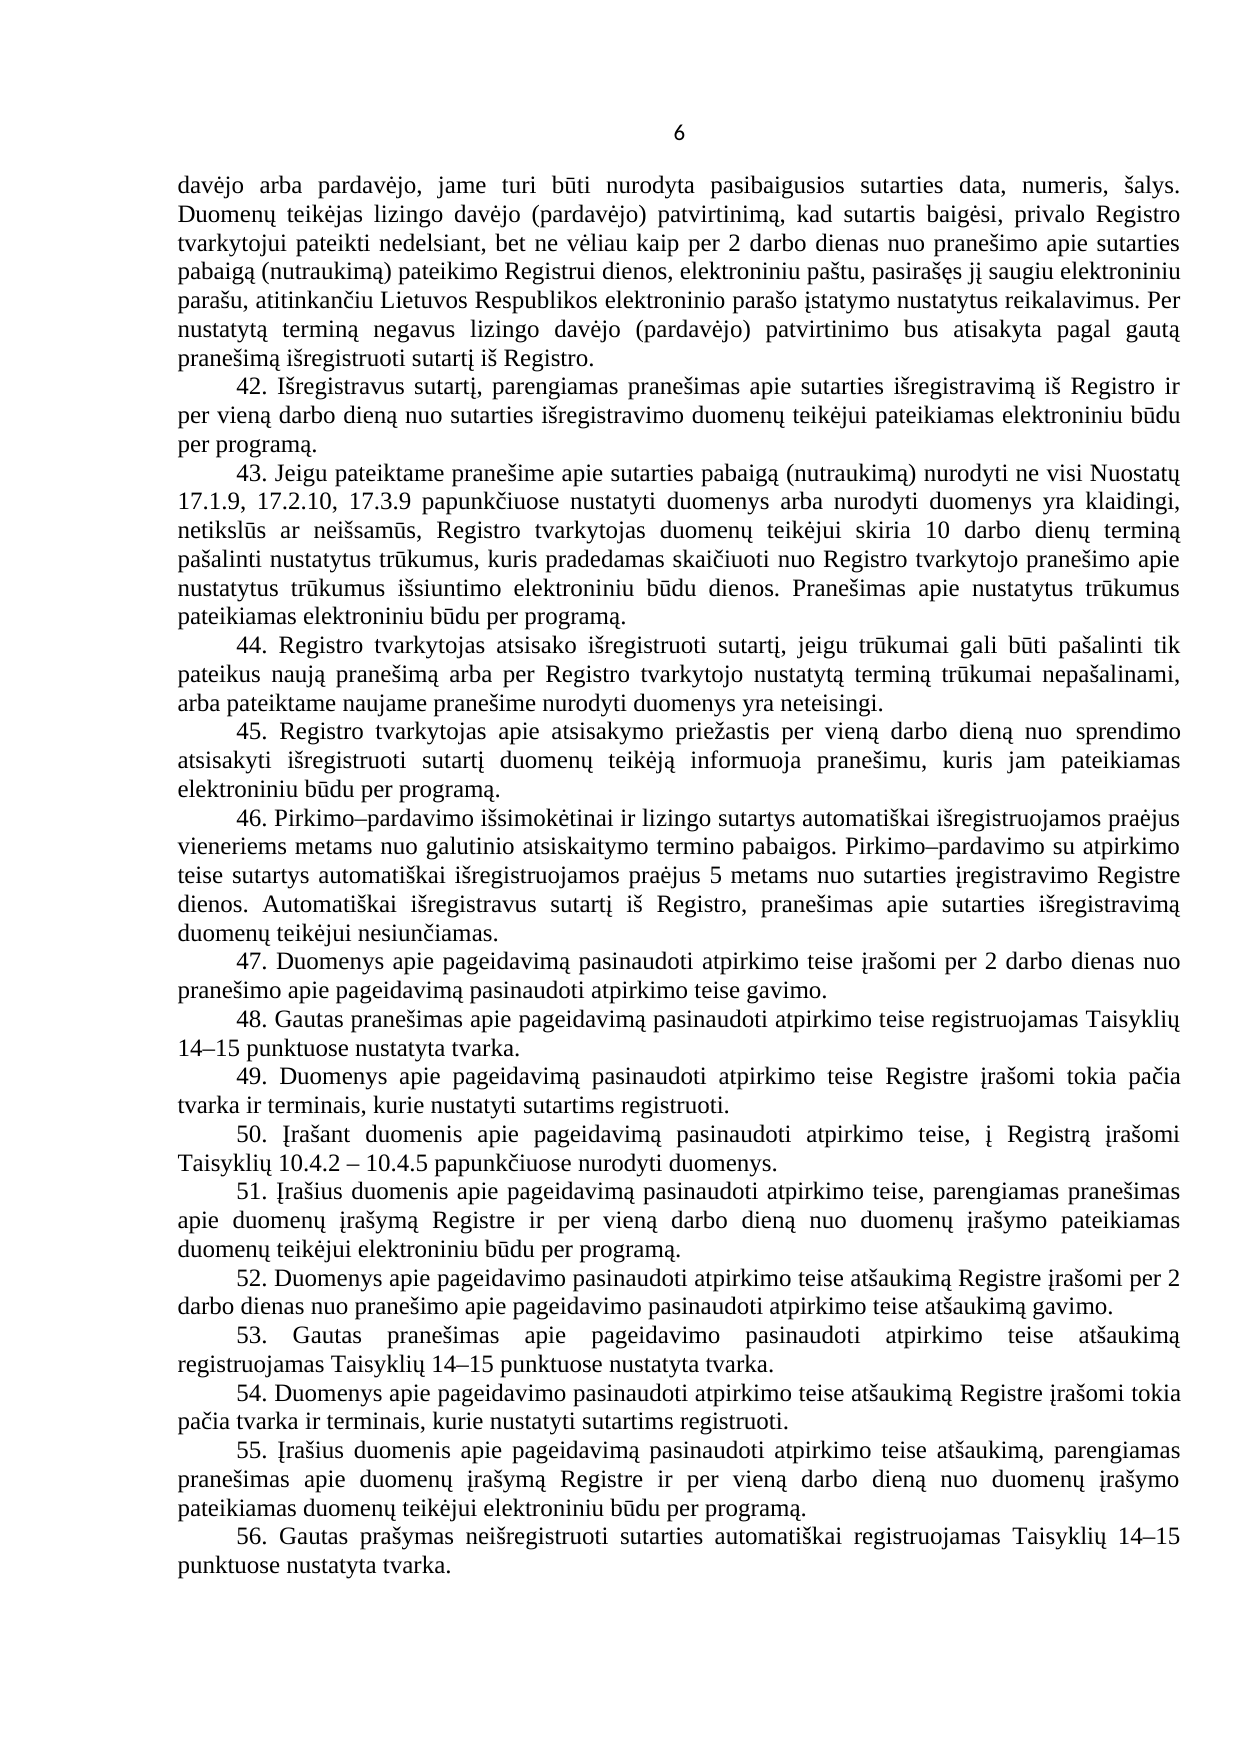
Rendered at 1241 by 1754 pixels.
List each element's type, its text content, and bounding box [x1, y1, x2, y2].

text 46. Pirkimo–pardavimo išsimokėtinai ir lizingo sutartys automatiškai išregistruojamos praėjus vieneriems metams nuo galutinio atsiskaitymo termino pabaigos. Pirkimo–pardavimo su atpirkimo teise sutartys automatiškai išregistruojamos praėjus 5 metams nuo sutarties įregistravimo Registre dienos. Automatiškai išregistravus sutartį iš Registro, pranešimas apie sutarties išregistravimą duomenų teikėjui nesiunčiamas. [177, 803, 1181, 946]
text davėjo arba pardavėjo, jame turi būti nurodyta pasibaigusios sutarties data, numeris, šalys. Duomenų teikėjas lizingo davėjo (pardavėjo) patvirtinimą, kad sutartis baigėsi, privalo Registro tvarkytojui pateikti nedelsiant, bet ne vėliau kaip per 2 darbo dienas nuo pranešimo apie sutarties pabaigą (nutraukimą) pateikimo Registrui dienos, elektroniniu paštu, pasirašęs jį saugiu elektroniniu parašu, atitinkančiu Lietuvos Respublikos elektroninio parašo įstatymo nustatytus reikalavimus. Per nustatytą terminą negavus lizingo davėjo (pardavėjo) patvirtinimo bus atisakyta pagal gautą pranešimą išregistruoti sutartį iš Registro. [177, 170, 1181, 371]
text 45. Registro tvarkytojas apie atsisakymo priežastis per vieną darbo dieną nuo sprendimo atsisakyti išregistruoti sutartį duomenų teikėją informuoja pranešimu, kuris jam pateikiamas elektroniniu būdu per programą. [177, 716, 1181, 803]
text 49. Duomenys apie pageidavimą pasinaudoti atpirkimo teise Registre įrašomi tokia pačia tvarka ir terminais, kurie nustatyti sutartims registruoti. [177, 1061, 1181, 1119]
text 52. Duomenys apie pageidavimo pasinaudoti atpirkimo teise atšaukimą Registre įrašomi per 2 darbo dienas nuo pranešimo apie pageidavimo pasinaudoti atpirkimo teise atšaukimą gavimo. [177, 1263, 1181, 1320]
text 43. Jeigu pateiktame pranešime apie sutarties pabaigą (nutraukimą) nurodyti ne visi Nuostatų 17.1.9, 17.2.10, 17.3.9 papunkčiuose nustatyti duomenys arba nurodyti duomenys yra klaidingi, netikslūs ar neišsamūs, Registro tvarkytojas duomenų teikėjui skiria 10 darbo dienų terminą pašalinti nustatytus trūkumus, kuris pradedamas skaičiuoti nuo Registro tvarkytojo pranešimo apie nustatytus trūkumus išsiuntimo elektroniniu būdu dienos. Pranešimas apie nustatytus trūkumus pateikiamas elektroniniu būdu per programą. [177, 458, 1181, 630]
text 55. Įrašius duomenis apie pageidavimą pasinaudoti atpirkimo teise atšaukimą, parengiamas pranešimas apie duomenų įrašymą Registre ir per vieną darbo dieną nuo duomenų įrašymo pateikiamas duomenų teikėjui elektroniniu būdu per programą. [177, 1435, 1181, 1521]
text 53. Gautas pranešimas apie pageidavimo pasinaudoti atpirkimo teise atšaukimą registruojamas Taisyklių 14–15 punktuose nustatyta tvarka. [177, 1320, 1181, 1378]
text 48. Gautas pranešimas apie pageidavimą pasinaudoti atpirkimo teise registruojamas Taisyklių 14–15 punktuose nustatyta tvarka. [177, 1004, 1181, 1061]
text 51. Įrašius duomenis apie pageidavimą pasinaudoti atpirkimo teise, parengiamas pranešimas apie duomenų įrašymą Registre ir per vieną darbo dieną nuo duomenų įrašymo pateikiamas duomenų teikėjui elektroniniu būdu per programą. [177, 1176, 1181, 1263]
text 56. Gautas prašymas neišregistruoti sutarties automatiškai registruojamas Taisyklių 14–15 punktuose nustatyta tvarka. [177, 1521, 1181, 1579]
text 42. Išregistravus sutartį, parengiamas pranešimas apie sutarties išregistravimą iš Registro ir per vieną darbo dieną nuo sutarties išregistravimo duomenų teikėjui pateikiamas elektroniniu būdu per programą. [177, 371, 1181, 458]
text 47. Duomenys apie pageidavimą pasinaudoti atpirkimo teise įrašomi per 2 darbo dienas nuo pranešimo apie pageidavimą pasinaudoti atpirkimo teise gavimo. [177, 946, 1181, 1004]
text 54. Duomenys apie pageidavimo pasinaudoti atpirkimo teise atšaukimą Registre įrašomi tokia pačia tvarka ir terminais, kurie nustatyti sutartims registruoti. [177, 1378, 1181, 1435]
text 50. Įrašant duomenis apie pageidavimą pasinaudoti atpirkimo teise, į Registrą įrašomi Taisyklių 10.4.2 – 10.4.5 papunkčiuose nurodyti duomenys. [177, 1119, 1181, 1176]
text 44. Registro tvarkytojas atsisako išregistruoti sutartį, jeigu trūkumai gali būti pašalinti tik pateikus naują pranešimą arba per Registro tvarkytojo nustatytą terminą trūkumai nepašalinami, arba pateiktame naujame pranešime nurodyti duomenys yra neteisingi. [177, 630, 1181, 716]
